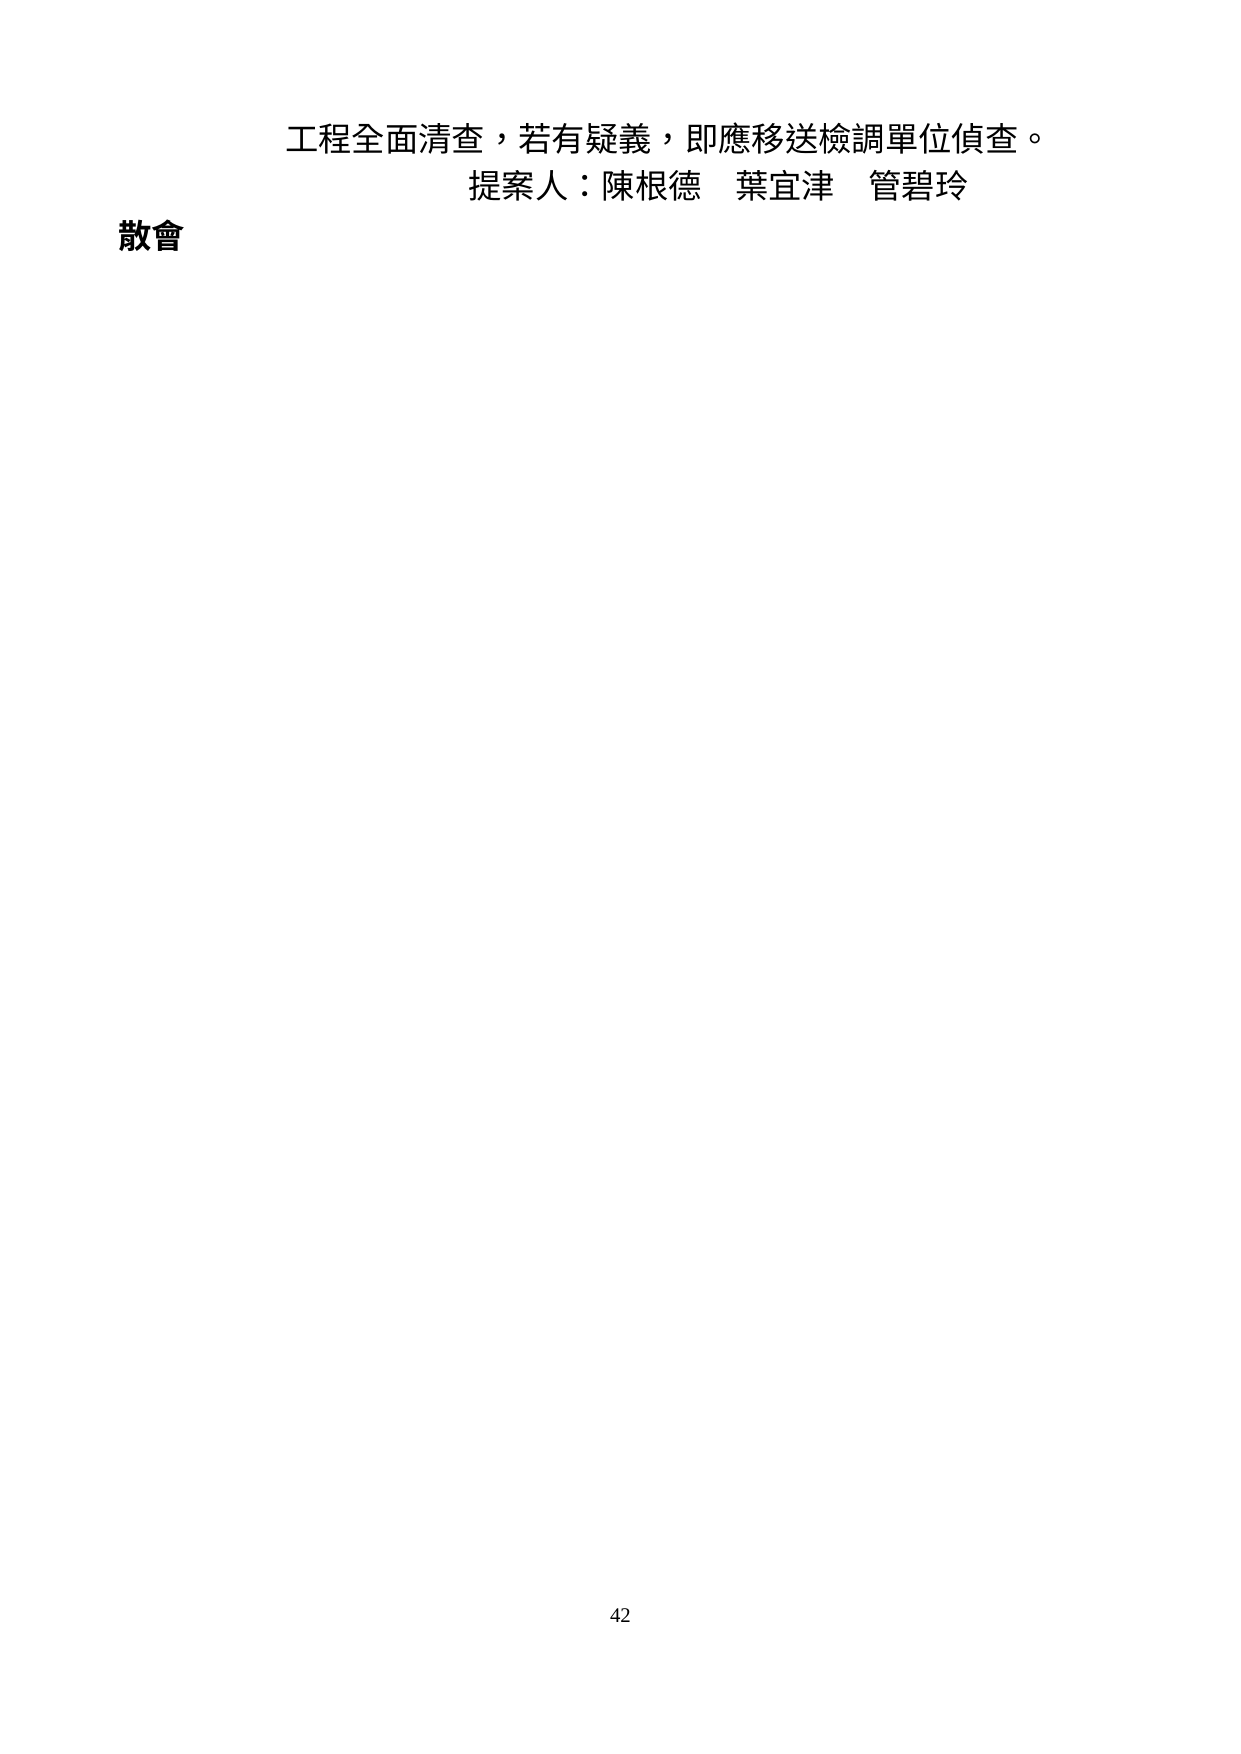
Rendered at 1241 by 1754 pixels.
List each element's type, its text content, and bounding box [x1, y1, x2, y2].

text 工程全面清查，若有疑義，即應移送檢調單位偵查。 [252, 96, 1122, 158]
text 散會 [118, 208, 1122, 258]
text 提案人：陳根德 葉宜津 管碧玲 [118, 158, 1122, 208]
